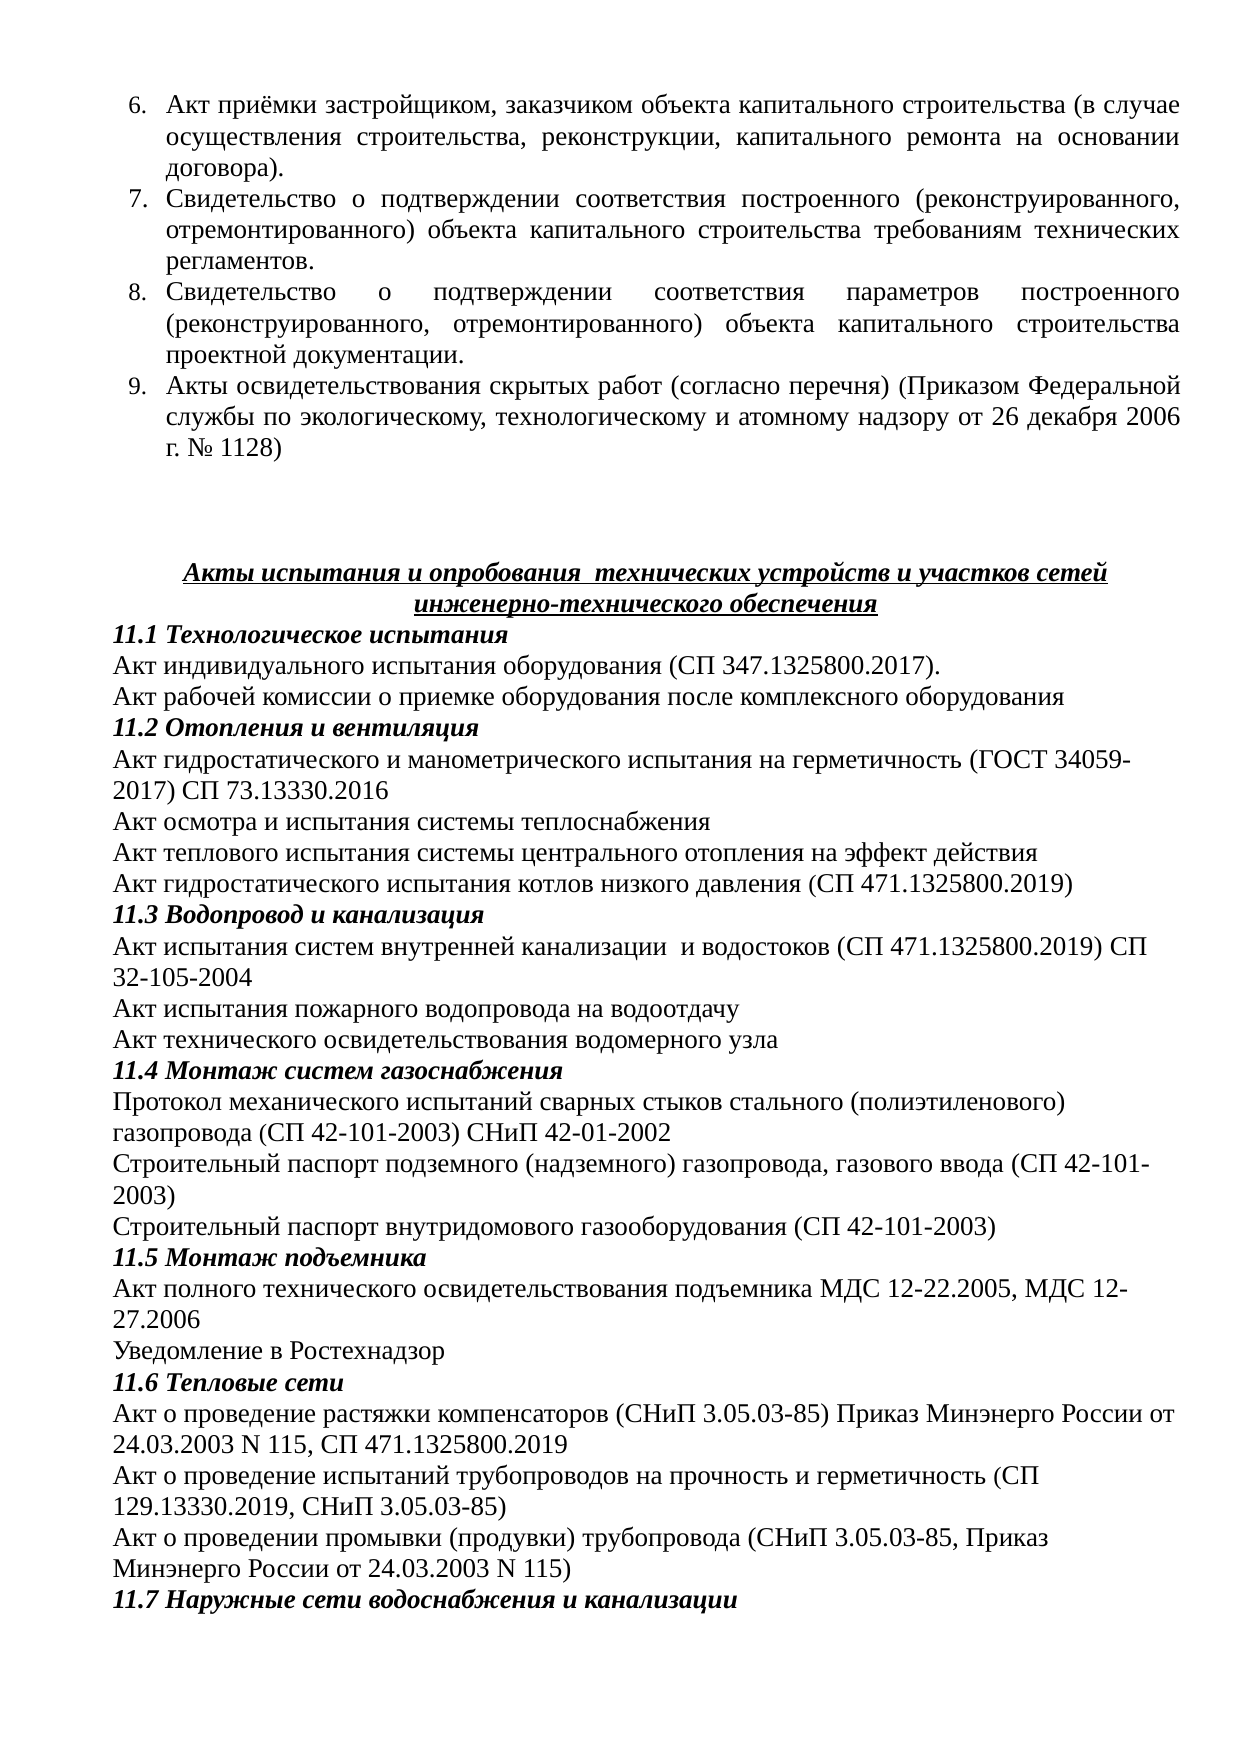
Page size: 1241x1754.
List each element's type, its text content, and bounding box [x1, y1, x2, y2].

text 11.2 Отопления и вентиляция [112, 712, 1181, 743]
text 11.7 Наружные сети водоснабжения и канализации [112, 1584, 1181, 1615]
text Акт гидростатического и манометрического испытания на герметичность (ГОСТ 34059-2017) СП 73.13330.2016 [112, 743, 1181, 805]
text Уведомление в Ростехнадзор [112, 1334, 1181, 1366]
text Протокол механического испытаний сварных стыков стального (полиэтиленового) газопровода (СП 42-101-2003) СНиП 42-01-2002 [112, 1085, 1181, 1148]
text 11.6 Тепловые сети [112, 1366, 1181, 1397]
text Акт гидростатического испытания котлов низкого давления (СП 471.1325800.2019) [112, 867, 1181, 898]
text Акт осмотра и испытания системы теплоснабжения [112, 805, 1181, 836]
list Акты освидетельствования скрытых работ (согласно перечня) (Приказом Федеральной службы по экологическому, технологическому и атомному надзору от 26 декабря 2006 г. № 1128) [128, 369, 1181, 462]
text Акт испытания пожарного водопровода на водоотдачу [112, 992, 1181, 1023]
text 11.1 Технологическое испытания [112, 618, 1181, 649]
list Свидетельство о подтверждении соответствия построенного (реконструированного, отремонтированного) объекта капитального строительства требованиям технических регламентов. [128, 182, 1181, 276]
text 11.5 Монтаж подъемника [112, 1241, 1181, 1272]
text Акт о проведении промывки (продувки) трубопровода (СНиП 3.05.03-85, Приказ Минэнерго России от 24.03.2003 N 115) [112, 1521, 1181, 1584]
text Акт полного технического освидетельствования подъемника МДС 12-22.2005, МДС 12-27.2006 [112, 1272, 1181, 1334]
text Акт индивидуального испытания оборудования (СП 347.1325800.2017). [112, 649, 1181, 680]
list Свидетельство о подтверждении соответствия параметров построенного (реконструированного, отремонтированного) объекта капитального строительства проектной документации. [128, 276, 1181, 369]
text Акт испытания систем внутренней канализации и водостоков (СП 471.1325800.2019) СП 32-105-2004 [112, 929, 1181, 992]
text 11.4 Монтаж систем газоснабжения [112, 1054, 1181, 1085]
text Акт о проведение испытаний трубопроводов на прочность и герметичность (СП 129.13330.2019, СНиП 3.05.03-85) [112, 1459, 1181, 1521]
text Строительный паспорт внутридомового газооборудования (СП 42-101-2003) [112, 1210, 1181, 1241]
text Акт рабочей комиссии о приемке оборудования после комплексного оборудования [112, 680, 1181, 712]
text Строительный паспорт подземного (надземного) газопровода, газового ввода (СП 42-101-2003) [112, 1148, 1181, 1210]
text Акты испытания и опробования технических устройств и участков сетей инженерно-технического обеспечения [112, 556, 1181, 618]
text Акт о проведение растяжки компенсаторов (СНиП 3.05.03-85) Приказ Минэнерго России от 24.03.2003 N 115, СП 471.1325800.2019 [112, 1397, 1181, 1459]
text Акт теплового испытания системы центрального отопления на эффект действия [112, 836, 1181, 867]
text 11.3 Водопровод и канализация [112, 898, 1181, 929]
text Акт технического освидетельствования водомерного узла [112, 1023, 1181, 1054]
list Акт приёмки застройщиком, заказчиком объекта капитального строительства (в случае осуществления строительства, реконструкции, капитального ремонта на основании договора). [128, 89, 1181, 182]
